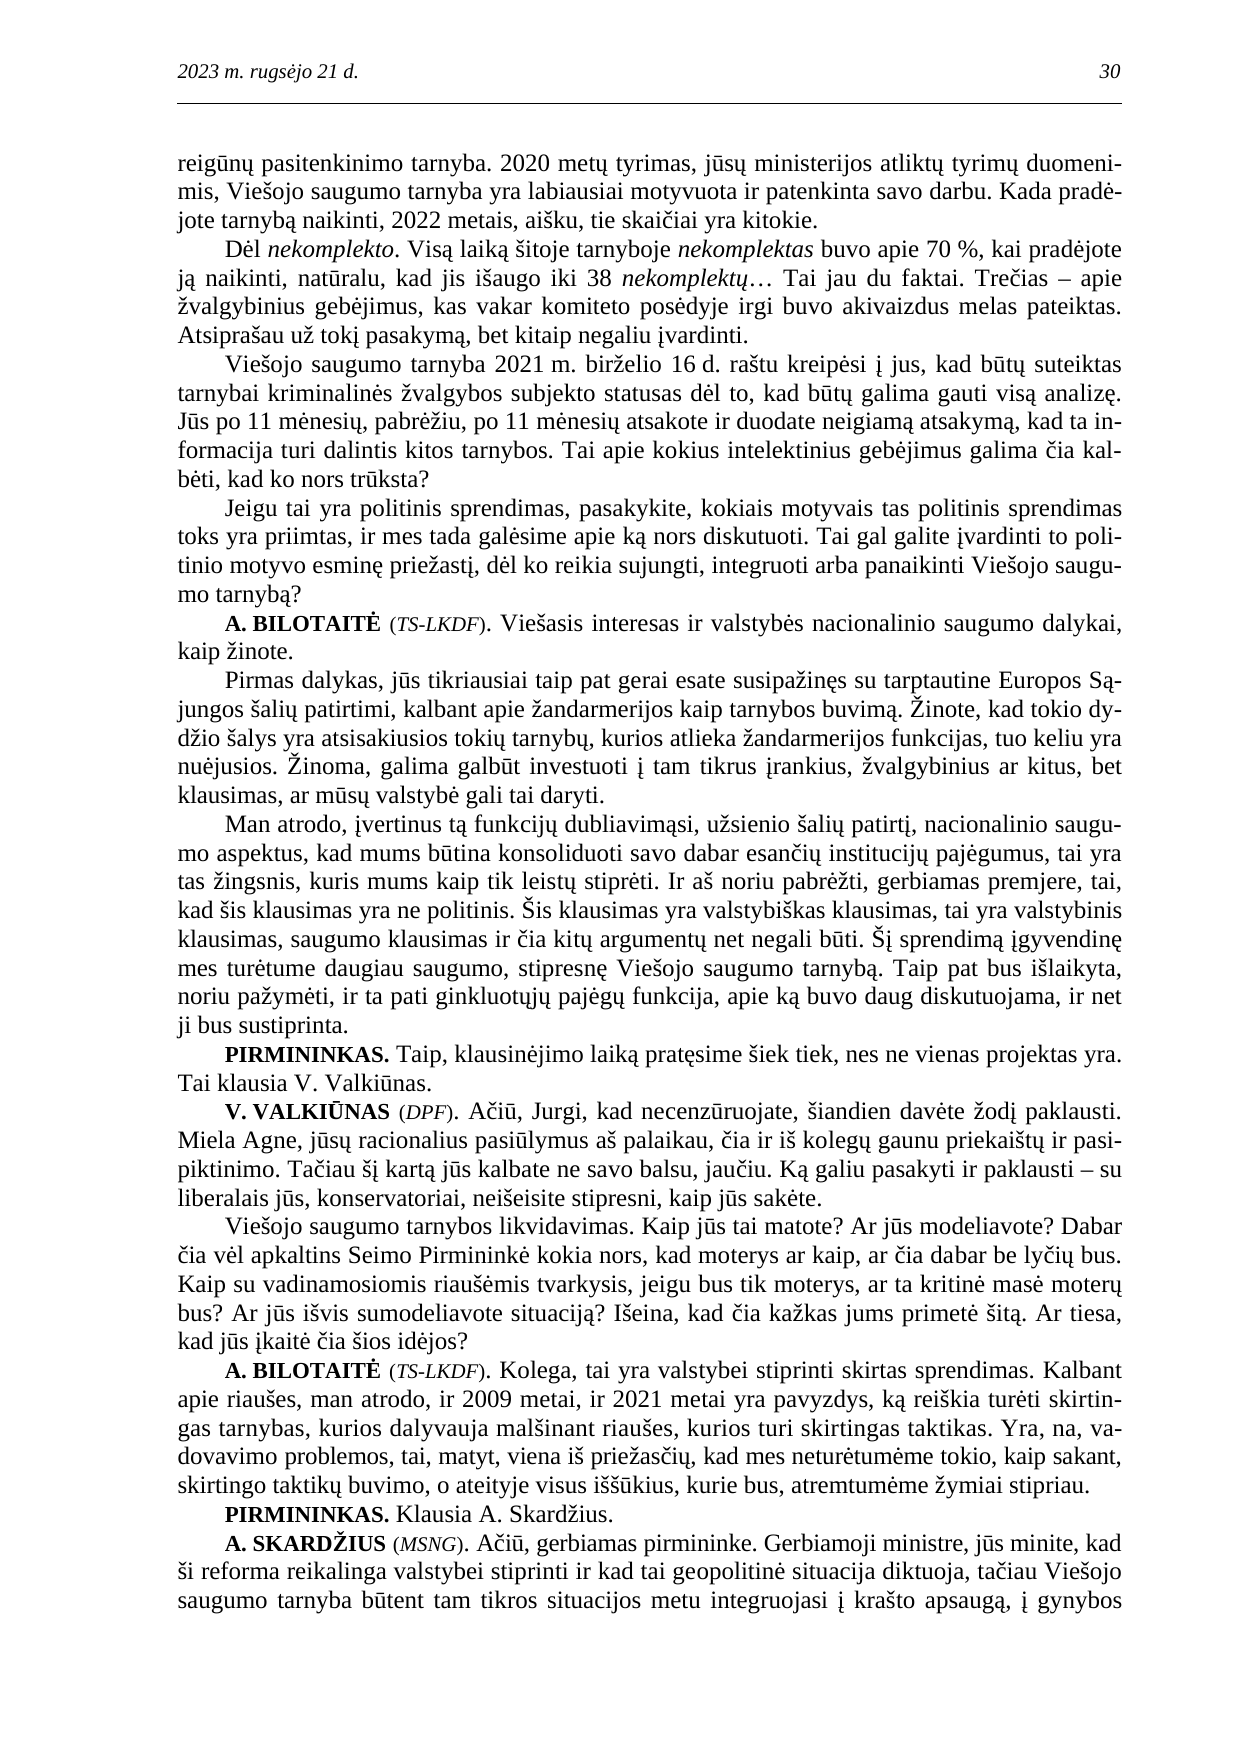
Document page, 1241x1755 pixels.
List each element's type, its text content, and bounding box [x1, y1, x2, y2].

text A. SKARDŽIUS (MSNG). Ačiū, ger­bia­mas pir­mi­nin­ke. Ger­bia­mo­ji mi­nist­re, jūs mi­ni­te, kad ši re­for­ma rei­ka­lin­ga vals­ty­bei stip­rin­ti ir kad tai ge­o­po­li­ti­nė si­tu­a­ci­ja dik­tuo­ja, ta­čiau Vie­šo­jo sau­gu­mo tar­ny­ba bū­tent tam tik­ros si­tu­a­ci­jos me­tu in­teg­ruo­ja­si į kraš­to ap­sau­gą, į gy­ny­bos [177, 1528, 1122, 1614]
text Man at­ro­do, įver­ti­nus tą funk­ci­jų dub­lia­vi­mą­si, už­sie­nio ša­lių pa­tir­tį, na­cio­na­li­nio sau­gu­mo as­pek­tus, kad mums bū­ti­na kon­so­li­duo­ti sa­vo da­bar esan­čių ins­ti­tu­ci­jų pa­jė­gu­mus, tai yra tas žings­nis, ku­ris mums kaip tik leis­tų stip­rė­ti. Ir aš no­riu pa­brėž­ti, ger­bia­mas prem­je­re, tai, kad šis klau­si­mas yra ne po­li­ti­nis. Šis klau­si­mas yra vals­ty­biš­kas klau­si­mas, tai yra vals­ty­bi­nis klau­si­mas, sau­gu­mo klau­si­mas ir čia ki­tų ar­gu­men­tų net ne­ga­li bū­ti. Šį spren­di­mą įgy­ven­di­nę mes tu­rė­tu­me dau­giau sau­gu­mo, stip­res­nę Vie­šo­jo sau­gu­mo tar­ny­bą. Taip pat bus iš­lai­ky­ta, no­riu pa­žy­mė­ti, ir ta pa­ti gin­kluo­tų­jų pa­jė­gų funk­ci­ja, apie ką bu­vo daug dis­ku­tuo­ja­ma, ir net ji bus su­stip­rin­ta. [177, 809, 1122, 1039]
text Dėl ne­kom­plek­to. Vi­są lai­ką ši­to­je tar­ny­bo­je ne­kom­plek­tas bu­vo apie 70 %, kai pra­dė­jo­te ją nai­kin­ti, na­tū­ra­lu, kad jis iš­au­go iki 38 ne­kom­plek­tų… Tai jau du fak­tai. Tre­čias – apie žval­gy­bi­nius ge­bė­ji­mus, kas va­kar ko­mi­te­to po­sė­dy­je ir­gi bu­vo aki­vaiz­dus me­las pa­teik­tas. At­si­pra­šau už to­kį pa­sa­ky­mą, bet ki­taip ne­ga­liu įvar­din­ti. [177, 234, 1122, 349]
text PIRMININKAS. Klau­sia A. Skar­džius. [177, 1499, 1122, 1528]
text A. BILOTAITĖ (TS-LKDF). Vie­ša­sis in­te­re­sas ir vals­ty­bės na­cio­na­li­nio sau­gu­mo da­ly­kai, kaip ži­no­te. [177, 608, 1122, 665]
text PIRMININKAS. Taip, klau­si­nė­ji­mo lai­ką pra­tę­si­me šiek tiek, nes ne vie­nas pro­jek­tas yra. Tai klau­sia V. Val­kiū­nas. [177, 1039, 1122, 1096]
text A. BILOTAITĖ (TS-LKDF). Ko­le­ga, tai yra vals­ty­bei stip­rin­ti skir­tas spren­di­mas. Kal­bant apie riau­šes, man at­ro­do, ir 2009 me­tai, ir 2021 me­tai yra pa­vyz­dys, ką reiš­kia tu­rė­ti skir­tin­gas tar­ny­bas, ku­rios da­ly­vau­ja mal­ši­nant riau­šes, ku­rios tu­ri skir­tin­gas tak­ti­kas. Yra, na, va­do­va­vi­mo pro­ble­mos, tai, ma­tyt, vie­na iš prie­žas­čių, kad mes ne­tu­rė­tu­mė­me to­kio, kaip sa­kant, skir­tin­go tak­ti­kų bu­vi­mo, o at­ei­ty­je vi­sus iš­šū­kius, ku­rie bus, at­rem­tu­mė­me žy­miai stip­riau. [177, 1355, 1122, 1499]
text Pir­mas da­ly­kas, jūs tik­riau­siai taip pat ge­rai esa­te su­si­pa­ži­nęs su tarp­tau­ti­ne Eu­ro­pos Są­jun­gos ša­lių pa­tir­ti­mi, kal­bant apie žan­dar­me­ri­jos kaip tar­ny­bos bu­vi­mą. Ži­no­te, kad to­kio dy­džio ša­lys yra at­si­sa­kiu­sios to­kių tar­ny­bų, ku­rios at­lie­ka žan­dar­me­ri­jos funk­ci­jas, tuo ke­liu yra nu­ė­ju­sios. Ži­no­ma, ga­li­ma gal­būt in­ves­tuo­ti į tam tik­rus įran­kius, žval­gy­bi­nius ar ki­tus, bet klau­si­mas, ar mū­sų vals­ty­bė ga­li tai da­ry­ti. [177, 665, 1122, 809]
text rei­gū­nų pa­si­ten­ki­ni­mo tar­ny­ba. 2020 me­tų ty­ri­mas, jū­sų mi­nis­te­ri­jos at­lik­tų ty­ri­mų duo­me­ni­mis, Vie­šo­jo sau­gu­mo tar­ny­ba yra la­biau­siai mo­ty­vuo­ta ir pa­ten­kin­ta sa­vo dar­bu. Ka­da pra­dė­jo­te tar­ny­bą nai­kin­ti, 2022 me­tais, aiš­ku, tie skai­čiai yra ki­to­kie. [177, 148, 1122, 234]
text V. VALKIŪNAS (DPF). Ačiū, Jur­gi, kad ne­cen­zū­ruo­ja­te, šian­dien da­vė­te žo­dį pa­klaus­ti. Mie­la Ag­ne, jū­sų ra­cio­na­lius pa­siū­ly­mus aš pa­lai­kau, čia ir iš ko­le­gų gau­nu prie­kaiš­tų ir pa­si­pik­ti­ni­mo. Ta­čiau šį kar­tą jūs kal­ba­te ne sa­vo bal­su, jau­čiu. Ką ga­liu pa­sa­ky­ti ir pa­klaus­ti – su li­be­ra­lais jūs, kon­ser­va­to­riai, ne­iš­ei­si­te stip­res­ni, kaip jūs sa­kė­te. [177, 1096, 1122, 1211]
text Vie­šo­jo sau­gu­mo tar­ny­bos lik­vi­da­vi­mas. Kaip jūs tai ma­to­te? Ar jūs mo­de­lia­vo­te? Da­bar čia vėl ap­kal­tins Sei­mo Pir­mi­nin­kė ­ko­kia nors, kad mo­te­rys ar kaip, ar čia da­bar be ly­čių bus. Kaip su va­di­na­mo­sio­mis riau­šė­mis tvar­ky­sis, jei­gu bus tik mo­te­rys, ar ta kri­ti­nė ma­sė mo­te­rų bus? Ar jūs iš­vis su­mo­de­lia­vo­te si­tu­a­ci­ją? Iš­ei­na, kad čia kaž­kas jums pri­me­tė ši­tą. Ar tie­sa, kad jūs įkai­tė čia šios idė­jos? [177, 1211, 1122, 1355]
text Jei­gu tai yra po­li­ti­nis spren­di­mas, pa­sa­ky­ki­te, ko­kiais mo­ty­vais tas po­li­ti­nis spren­di­mas toks yra pri­im­tas, ir mes ta­da ga­lė­si­me apie ­ką nors dis­ku­tuo­ti. Tai gal ga­li­te įvar­din­ti to po­li­ti­nio mo­ty­vo es­mi­nę prie­žas­tį, dėl ko rei­kia su­jung­ti, in­teg­ruo­ti ar­ba pa­nai­kin­ti Vie­šo­jo sau­gu­mo tar­ny­bą? [177, 493, 1122, 608]
text Vie­šo­jo sau­gu­mo tar­ny­ba 2021 m. bir­že­lio 16 d. raš­tu krei­pė­si į jus, kad bū­tų su­teik­tas tar­ny­bai kri­mi­na­li­nės žval­gy­bos sub­jek­to sta­tu­sas dėl to, kad bū­tų ga­li­ma gau­ti visą ana­li­zę. Jūs po 11 mė­ne­sių, pa­brė­žiu, po 11 mė­ne­sių at­sa­ko­te ir duo­da­te nei­gia­mą at­sa­ky­mą, kad ta in­for­ma­ci­ja tu­ri da­lin­tis ki­tos tar­ny­bos. Tai apie ko­kius in­te­lek­ti­nius ge­bė­ji­mus ga­li­ma čia kal­bė­ti, kad ­ko nors trūks­ta? [177, 349, 1122, 493]
